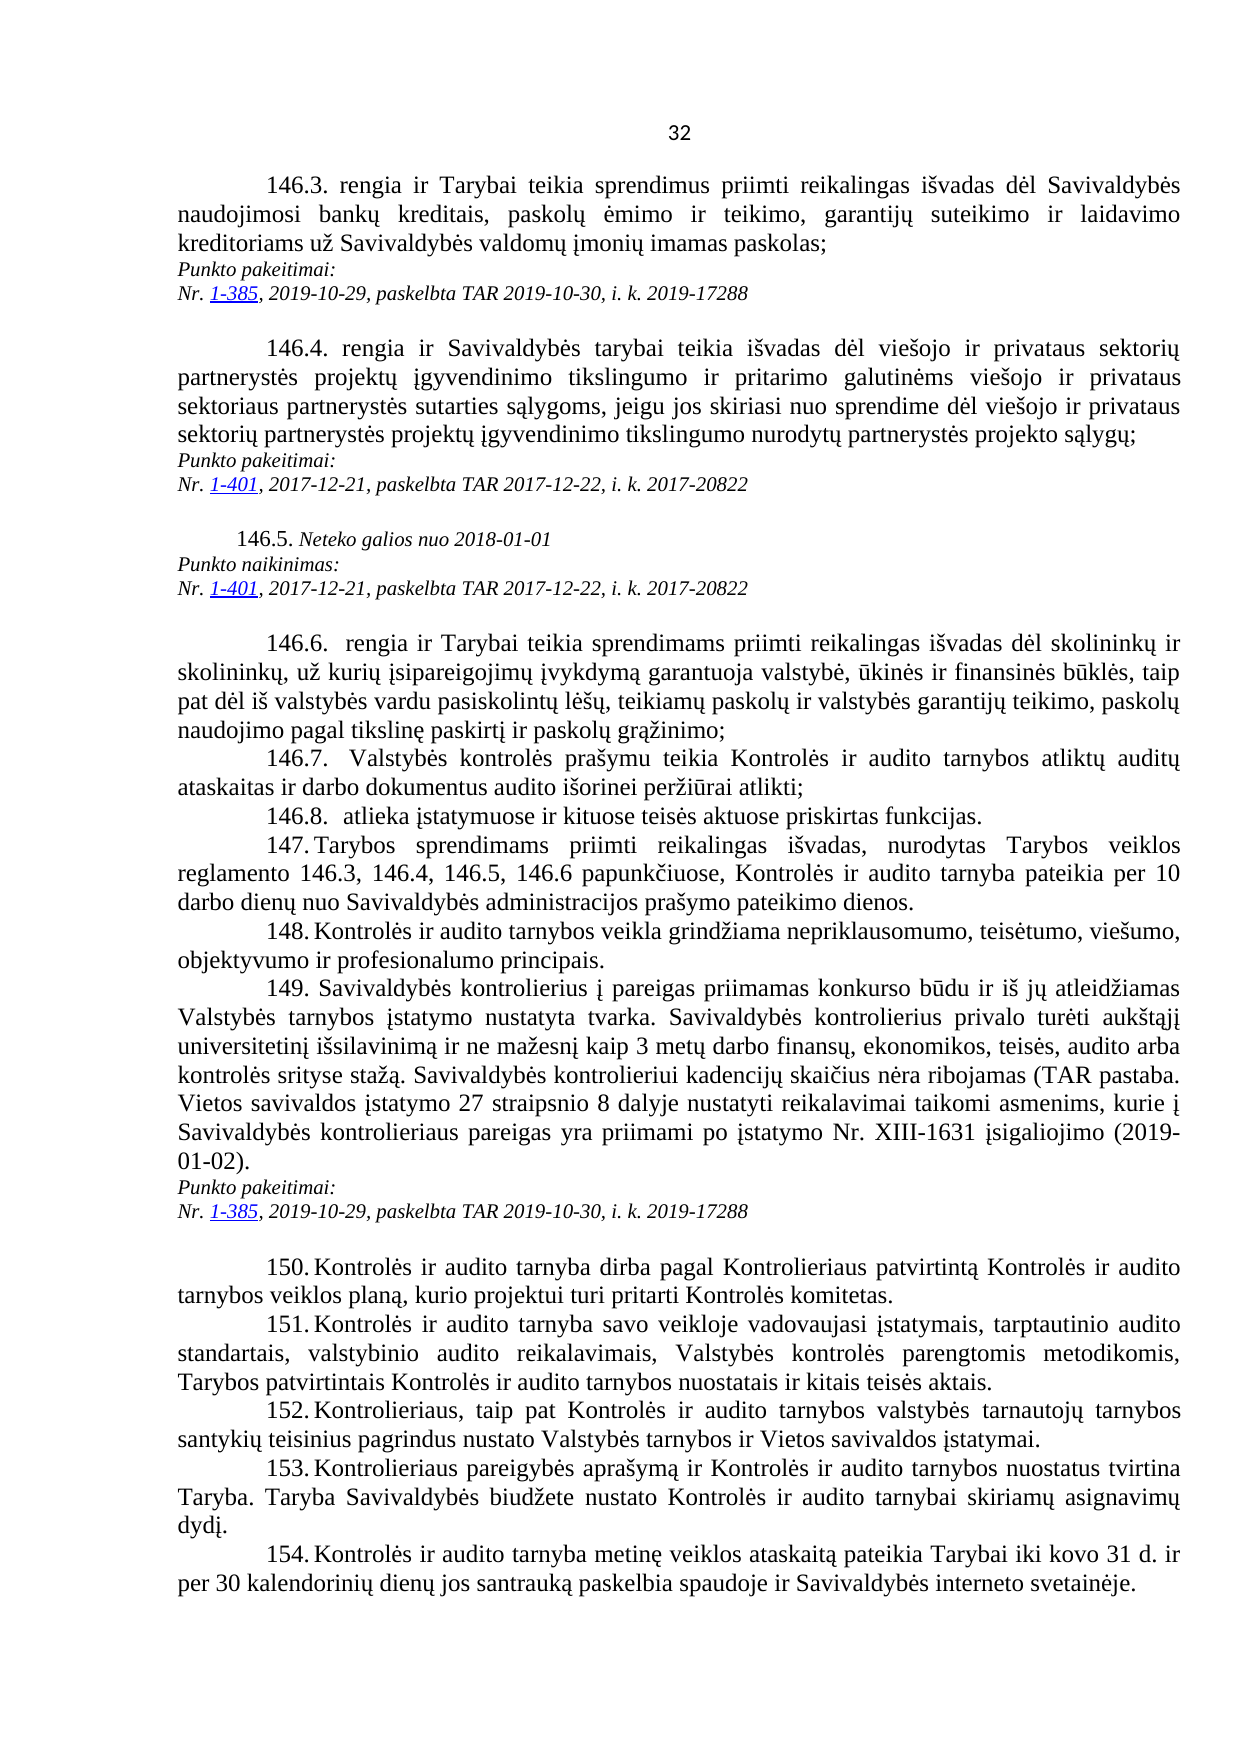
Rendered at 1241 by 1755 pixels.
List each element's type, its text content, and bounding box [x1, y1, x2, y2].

text Punkto pakeitimai: [177, 256, 1181, 281]
text Punkto naikinimas: [177, 552, 1181, 576]
text 152. Kontrolieriaus, taip pat Kontrolės ir audito tarnybos valstybės tarnautojų tarnybos santykių teisinius pagrindus nustato Valstybės tarnybos ir Vietos savivaldos įstatymai. [177, 1395, 1181, 1453]
text Nr. 1-401, 2017-12-21, paskelbta TAR 2017-12-22, i. k. 2017-20822 [177, 576, 1181, 600]
text 148. Kontrolės ir audito tarnybos veikla grindžiama nepriklausomumo, teisėtumo, viešumo, objektyvumo ir profesionalumo principais. [177, 916, 1181, 973]
text 154. Kontrolės ir audito tarnyba metinę veiklos ataskaitą pateikia Tarybai iki kovo 31 d. ir per 30 kalendorinių dienų jos santrauką paskelbia spaudoje ir Savivaldybės interneto svetainėje. [177, 1539, 1181, 1597]
text 150. Kontrolės ir audito tarnyba dirba pagal Kontrolieriaus patvirtintą Kontrolės ir audito tarnybos veiklos planą, kurio projektui turi pritarti Kontrolės komitetas. [177, 1252, 1181, 1309]
text 146.3. rengia ir Tarybai teikia sprendimus priimti reikalingas išvadas dėl Savivaldybės naudojimosi bankų kreditais, paskolų ėmimo ir teikimo, garantijų suteikimo ir laidavimo kreditoriams už Savivaldybės valdomų įmonių imamas paskolas; [177, 170, 1181, 256]
text 147. Tarybos sprendimams priimti reikalingas išvadas, nurodytas Tarybos veiklos reglamento 146.3, 146.4, 146.5, 146.6 papunkčiuose, Kontrolės ir audito tarnyba pateikia per 10 darbo dienų nuo Savivaldybės administracijos prašymo pateikimo dienos. [177, 830, 1181, 916]
text Nr. 1-401, 2017-12-21, paskelbta TAR 2017-12-22, i. k. 2017-20822 [177, 472, 1181, 496]
text 146.4. rengia ir Savivaldybės tarybai teikia išvadas dėl viešojo ir privataus sektorių partnerystės projektų įgyvendinimo tikslingumo ir pritarimo galutinėms viešojo ir privataus sektoriaus partnerystės sutarties sąlygoms, jeigu jos skiriasi nuo sprendime dėl viešojo ir privataus sektorių partnerystės projektų įgyvendinimo tikslingumo nurodytų partnerystės projekto sąlygų; [177, 333, 1181, 448]
text Punkto pakeitimai: [177, 1175, 1181, 1199]
text Nr. 1-385, 2019-10-29, paskelbta TAR 2019-10-30, i. k. 2019-17288 [177, 281, 1181, 304]
text Nr. 1-385, 2019-10-29, paskelbta TAR 2019-10-30, i. k. 2019-17288 [177, 1199, 1181, 1223]
text 146.8. atlieka įstatymuose ir kituose teisės aktuose priskirtas funkcijas. [177, 801, 1181, 830]
text 153. Kontrolieriaus pareigybės aprašymą ir Kontrolės ir audito tarnybos nuostatus tvirtina Taryba. Taryba Savivaldybės biudžete nustato Kontrolės ir audito tarnybai skiriamų asignavimų dydį. [177, 1453, 1181, 1539]
text 151. Kontrolės ir audito tarnyba savo veikloje vadovaujasi įstatymais, tarptautinio audito standartais, valstybinio audito reikalavimais, Valstybės kontrolės parengtomis metodikomis, Tarybos patvirtintais Kontrolės ir audito tarnybos nuostatais ir kitais teisės aktais. [177, 1309, 1181, 1395]
text 146.6. rengia ir Tarybai teikia sprendimams priimti reikalingas išvadas dėl skolininkų ir skolininkų, už kurių įsipareigojimų įvykdymą garantuoja valstybė, ūkinės ir finansinės būklės, taip pat dėl iš valstybės vardu pasiskolintų lėšų, teikiamų paskolų ir valstybės garantijų teikimo, paskolų naudojimo pagal tikslinę paskirtį ir paskolų grąžinimo; [177, 628, 1181, 743]
text 146.7. Valstybės kontrolės prašymu teikia Kontrolės ir audito tarnybos atliktų auditų ataskaitas ir darbo dokumentus audito išorinei peržiūrai atlikti; [177, 743, 1181, 801]
text Punkto pakeitimai: [177, 448, 1181, 472]
text 149. Savivaldybės kontrolierius į pareigas priimamas konkurso būdu ir iš jų atleidžiamas Valstybės tarnybos įstatymo nustatyta tvarka. Savivaldybės kontrolierius privalo turėti aukštąjį universitetinį išsilavinimą ir ne mažesnį kaip 3 metų darbo finansų, ekonomikos, teisės, audito arba kontrolės srityse stažą. Savivaldybės kontrolieriui kadencijų skaičius nėra ribojamas (TAR pastaba. Vietos savivaldos įstatymo 27 straipsnio 8 dalyje nustatyti reikalavimai taikomi asmenims, kurie į Savivaldybės kontrolieriaus pareigas yra priimami po įstatymo Nr. XIII-1631 įsigaliojimo (2019-01-02). [177, 973, 1181, 1175]
text 146.5. Neteko galios nuo 2018-01-01 [177, 525, 1181, 552]
